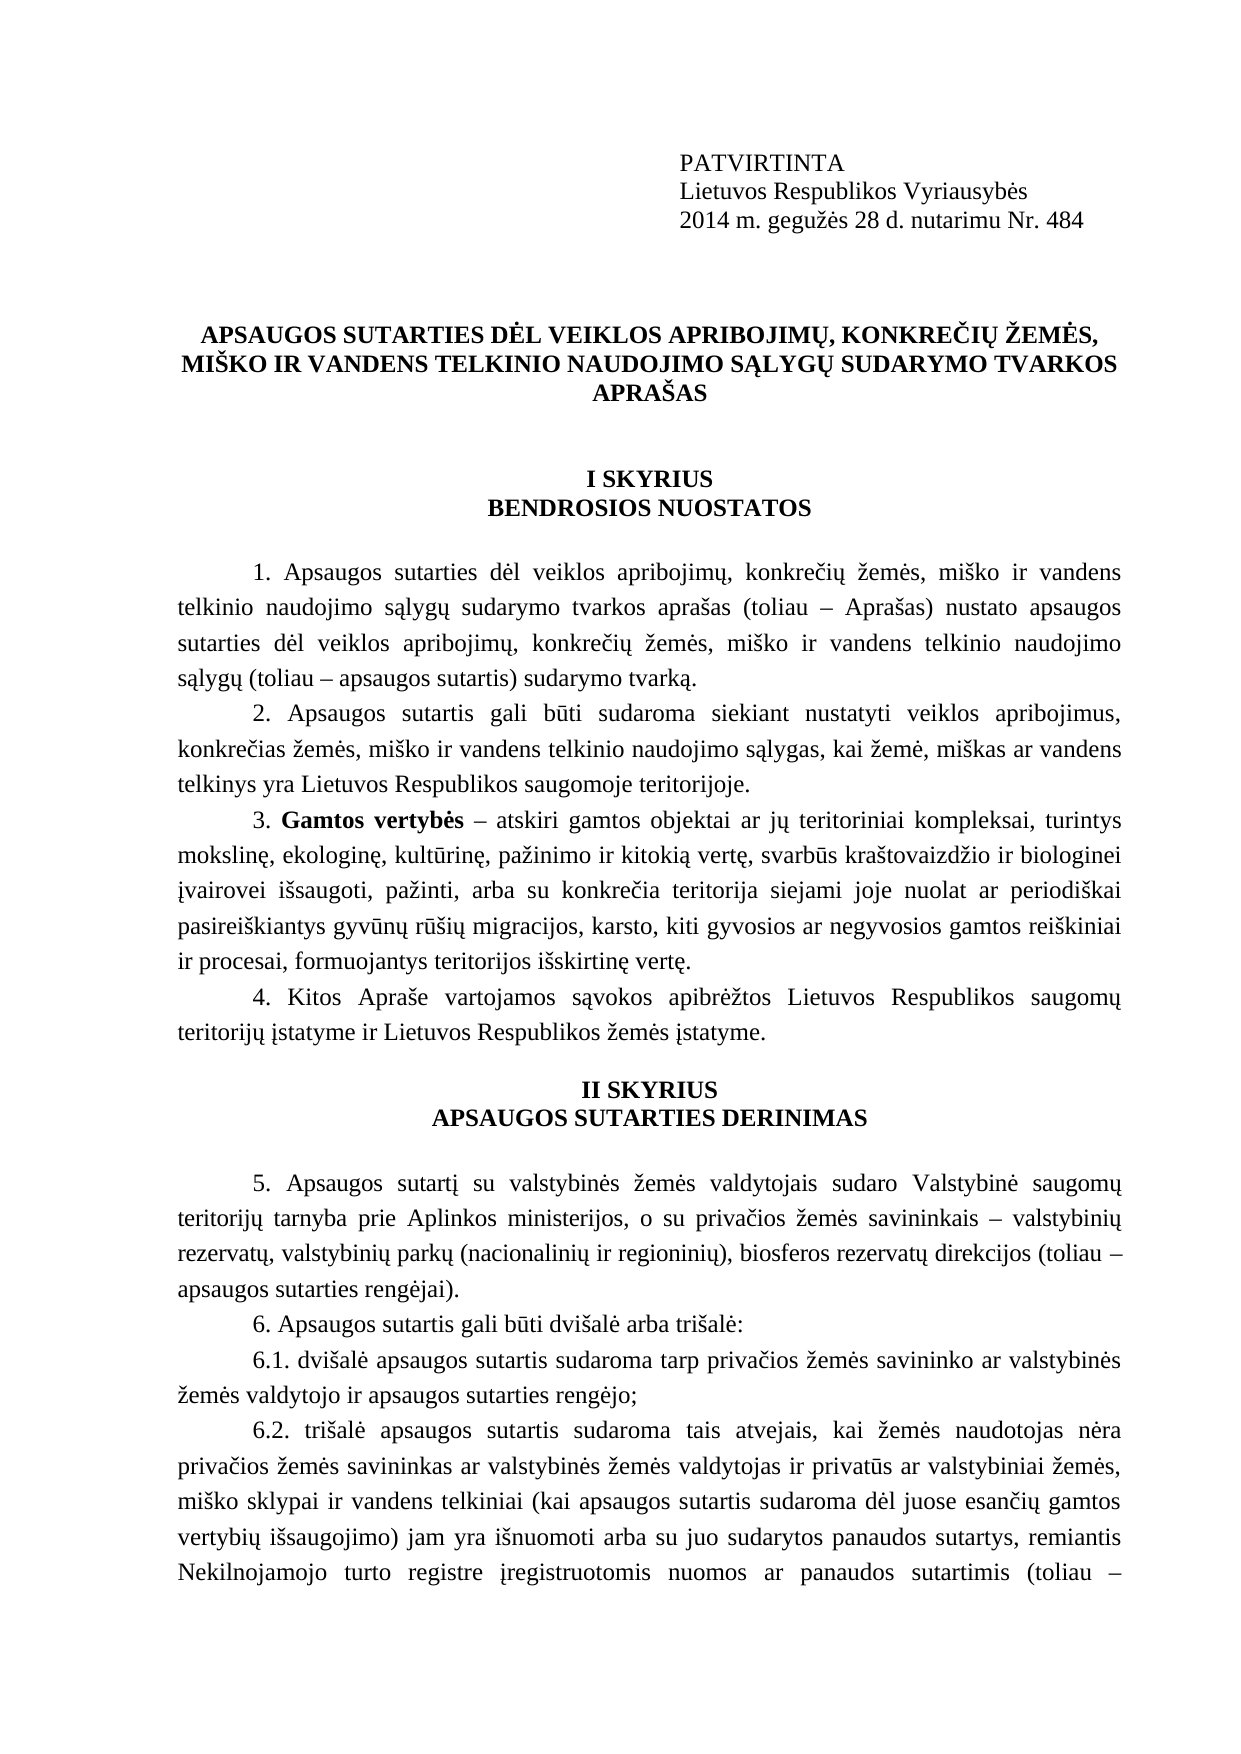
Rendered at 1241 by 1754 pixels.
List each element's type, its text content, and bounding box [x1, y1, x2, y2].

text APSAUGOS SUTARTIES DĖL VEIKLOS APRIBOJIMŲ, KONKREČIŲ ŽEMĖS, MIŠKO IR VANDENS TELKINIO NAUDOJIMO SĄLYGŲ SUDARYMO TVARKOS APRAŠAS [177, 320, 1122, 406]
text II SKYRIUS [177, 1075, 1122, 1103]
text 3. Gamtos vertybės – atskiri gamtos objektai ar jų teritoriniai kompleksai, turintys mokslinę, ekologinę, kultūrinę, pažinimo ir kitokią vertę, svarbūs kraštovaizdžio ir biologinei įvairovei išsaugoti, pažinti, arba su konkrečia teritorija siejami joje nuolat ar periodiškai pasireiškiantys gyvūnų rūšių migracijos, karsto, kiti gyvosios ar negyvosios gamtos reiškiniai ir procesai, formuojantys teritorijos išskirtinę vertę. [177, 798, 1122, 975]
text 6.1. dvišalė apsaugos sutartis sudaroma tarp privačios žemės savininko ar valstybinės žemės valdytojo ir apsaugos sutarties rengėjo; [177, 1338, 1122, 1409]
text 1. Apsaugos sutarties dėl veiklos apribojimų, konkrečių žemės, miško ir vandens telkinio naudojimo sąlygų sudarymo tvarkos aprašas (toliau – Aprašas) nustato apsaugos sutarties dėl veiklos apribojimų, konkrečių žemės, miško ir vandens telkinio naudojimo sąlygų (toliau – apsaugos sutartis) sudarymo tvarką. [177, 550, 1122, 692]
text 6. Apsaugos sutartis gali būti dvišalė arba trišalė: [177, 1303, 1122, 1338]
text 6.2. trišalė apsaugos sutartis sudaroma tais atvejais, kai žemės naudotojas nėra privačios žemės savininkas ar valstybinės žemės valdytojas ir privatūs ar valstybiniai žemės, miško sklypai ir vandens telkiniai (kai apsaugos sutartis sudaroma dėl juose esančių gamtos vertybių išsaugojimo) jam yra išnuomoti arba su juo sudarytos panaudos sutartys, remiantis Nekilnojamojo turto registre įregistruotomis nuomos ar panaudos sutartimis (toliau – [177, 1409, 1122, 1586]
text 5. Apsaugos sutartį su valstybinės žemės valdytojais sudaro Valstybinė saugomų teritorijų tarnyba prie Aplinkos ministerijos, o su privačios žemės savininkais – valstybinių rezervatų, valstybinių parkų (nacionalinių ir regioninių), biosferos rezervatų direkcijos (toliau – apsaugos sutarties rengėjai). [177, 1161, 1122, 1303]
text 2. Apsaugos sutartis gali būti sudaroma siekiant nustatyti veiklos apribojimus, konkrečias žemės, miško ir vandens telkinio naudojimo sąlygas, kai žemė, miškas ar vandens telkinys yra Lietuvos Respublikos saugomoje teritorijoje. [177, 692, 1122, 798]
text I SKYRIUS [177, 464, 1122, 493]
text PATVIRTINTA Lietuvos Respublikos Vyriausybės 2014 m. gegužės 28 d. nutarimu Nr. 484 [679, 148, 1122, 234]
text APSAUGOS SUTARTIES DERINIMAS [177, 1103, 1122, 1132]
text 4. Kitos Apraše vartojamos sąvokos apibrėžtos Lietuvos Respublikos saugomų teritorijų įstatyme ir Lietuvos Respublikos žemės įstatyme. [177, 975, 1122, 1046]
text BENDROSIOS NUOSTATOS [177, 493, 1122, 521]
